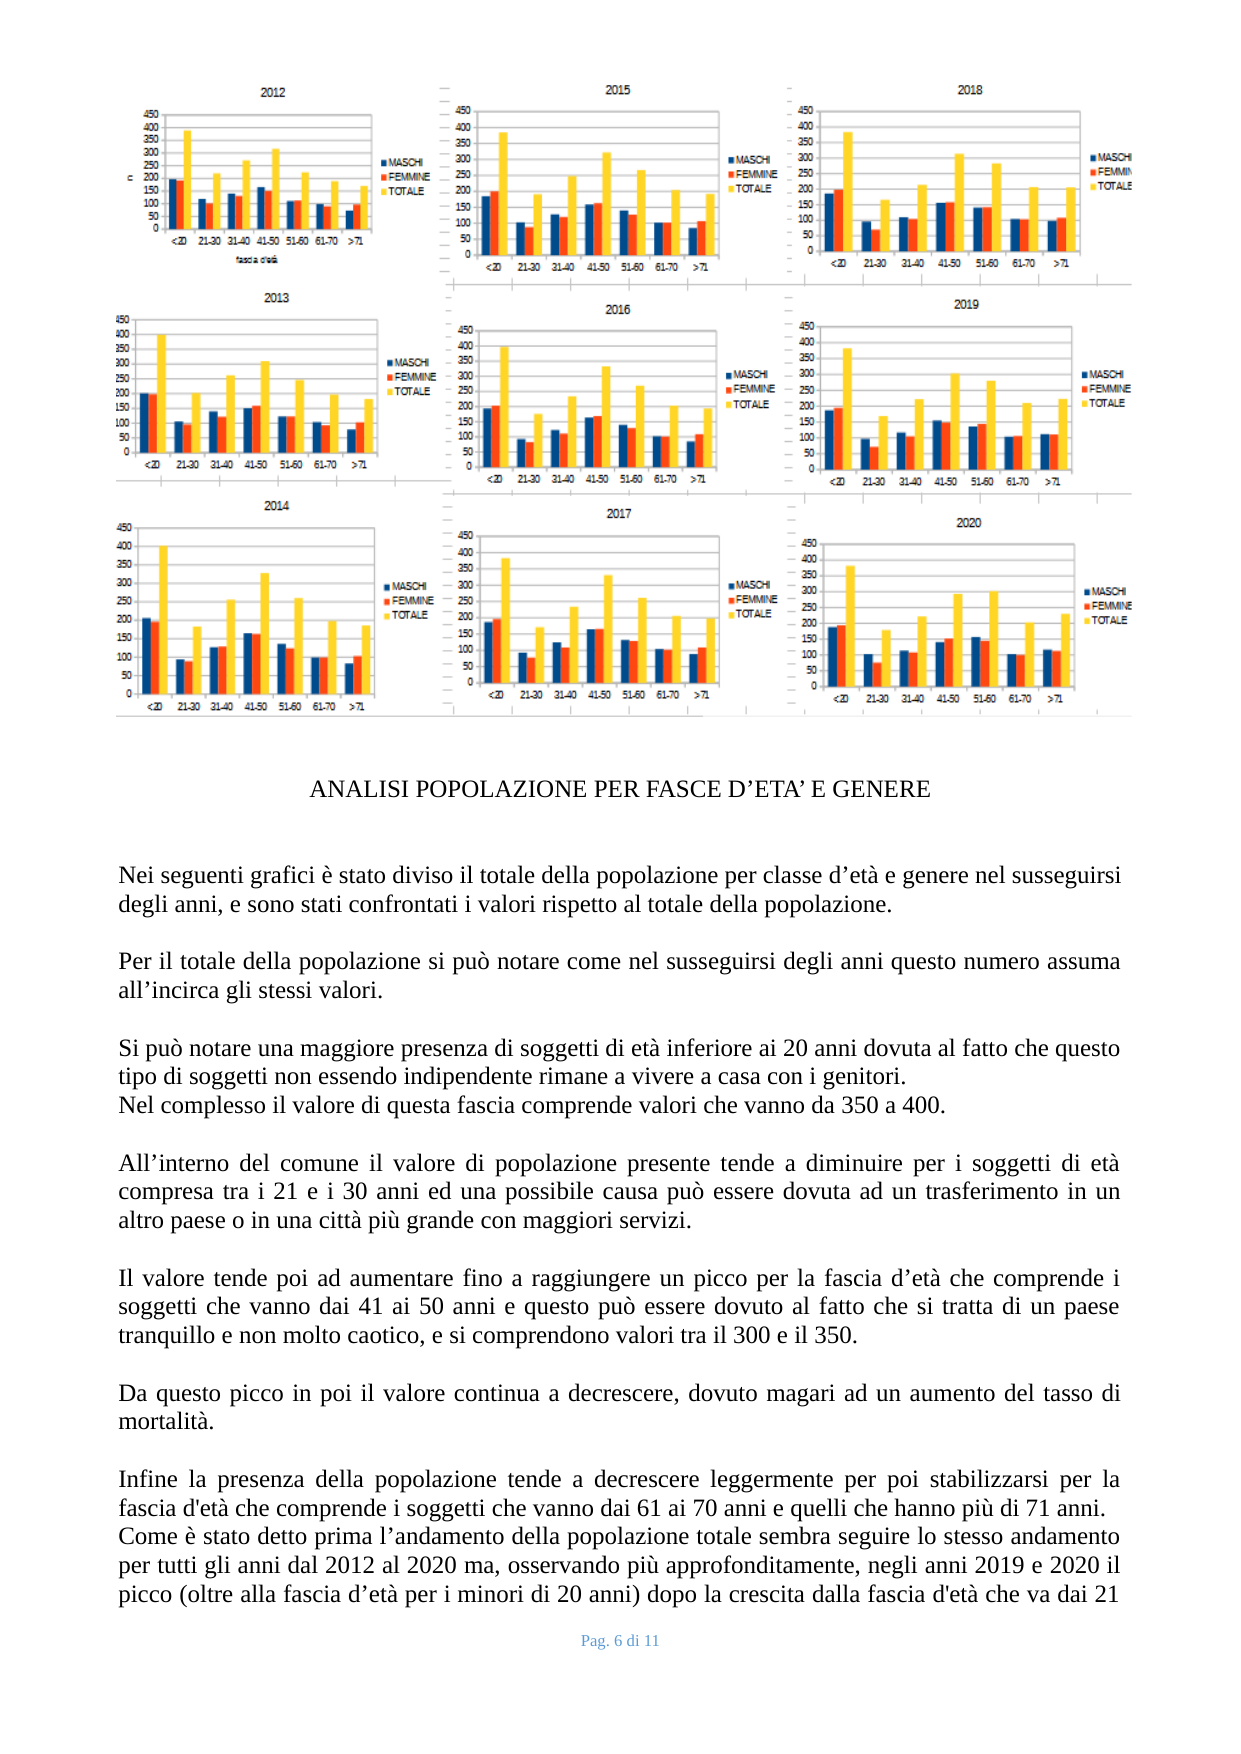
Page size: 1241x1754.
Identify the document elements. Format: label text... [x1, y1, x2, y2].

text Il valore tende poi ad aumentare fino a raggiungere un picco per la fascia d’età che comprende i soggetti che vanno dai 41 ai 50 anni e questo può essere dovuto al fatto che si tratta di un paese tranquillo e non molto caotico, e si comprendono valori tra il 300 e il 350. [118, 1263, 1122, 1349]
text Come è stato detto prima l’andamento della popolazione totale sembra seguire lo stesso andamento per tutti gli anni dal 2012 al 2020 ma, osservando più approfonditamente, negli anni 2019 e 2020 il picco (oltre alla fascia d’età per i minori di 20 anni) dopo la crescita dalla fascia d'età che va dai 21 [118, 1521, 1122, 1608]
text Si può notare una maggiore presenza di soggetti di età inferiore ai 20 anni dovuta al fatto che questo tipo di soggetti non essendo indipendente rimane a vivere a casa con i genitori. [118, 1033, 1122, 1090]
text Infine la presenza della popolazione tende a decrescere leggermente per poi stabilizzarsi per la fascia d'età che comprende i soggetti che vanno dai 61 ai 70 anni e quelli che hanno più di 71 anni. [118, 1464, 1122, 1521]
text All’interno del comune il valore di popolazione presente tende a diminuire per i soggetti di età compresa tra i 21 e i 30 anni ed una possibile causa può essere dovuta ad un trasferimento in un altro paese o in una città più grande con maggiori servizi. [118, 1148, 1122, 1234]
text Da questo picco in poi il valore continua a decrescere, dovuto magari ad un aumento del tasso di mortalità. [118, 1378, 1122, 1435]
text Per il totale della popolazione si può notare come nel susseguirsi degli anni questo numero assuma all’incirca gli stessi valori. [118, 946, 1122, 1004]
text ANALISI POPOLAZIONE PER FASCE D’ETA’ E GENERE [118, 774, 1122, 803]
text Nel complesso il valore di questa fascia comprende valori che vanno da 350 a 400. [118, 1090, 1122, 1119]
text Nei seguenti grafici è stato diviso il totale della popolazione per classe d’età e genere nel susseguirsi degli anni, e sono stati confrontati i valori rispetto al totale della popolazione. [118, 860, 1122, 918]
